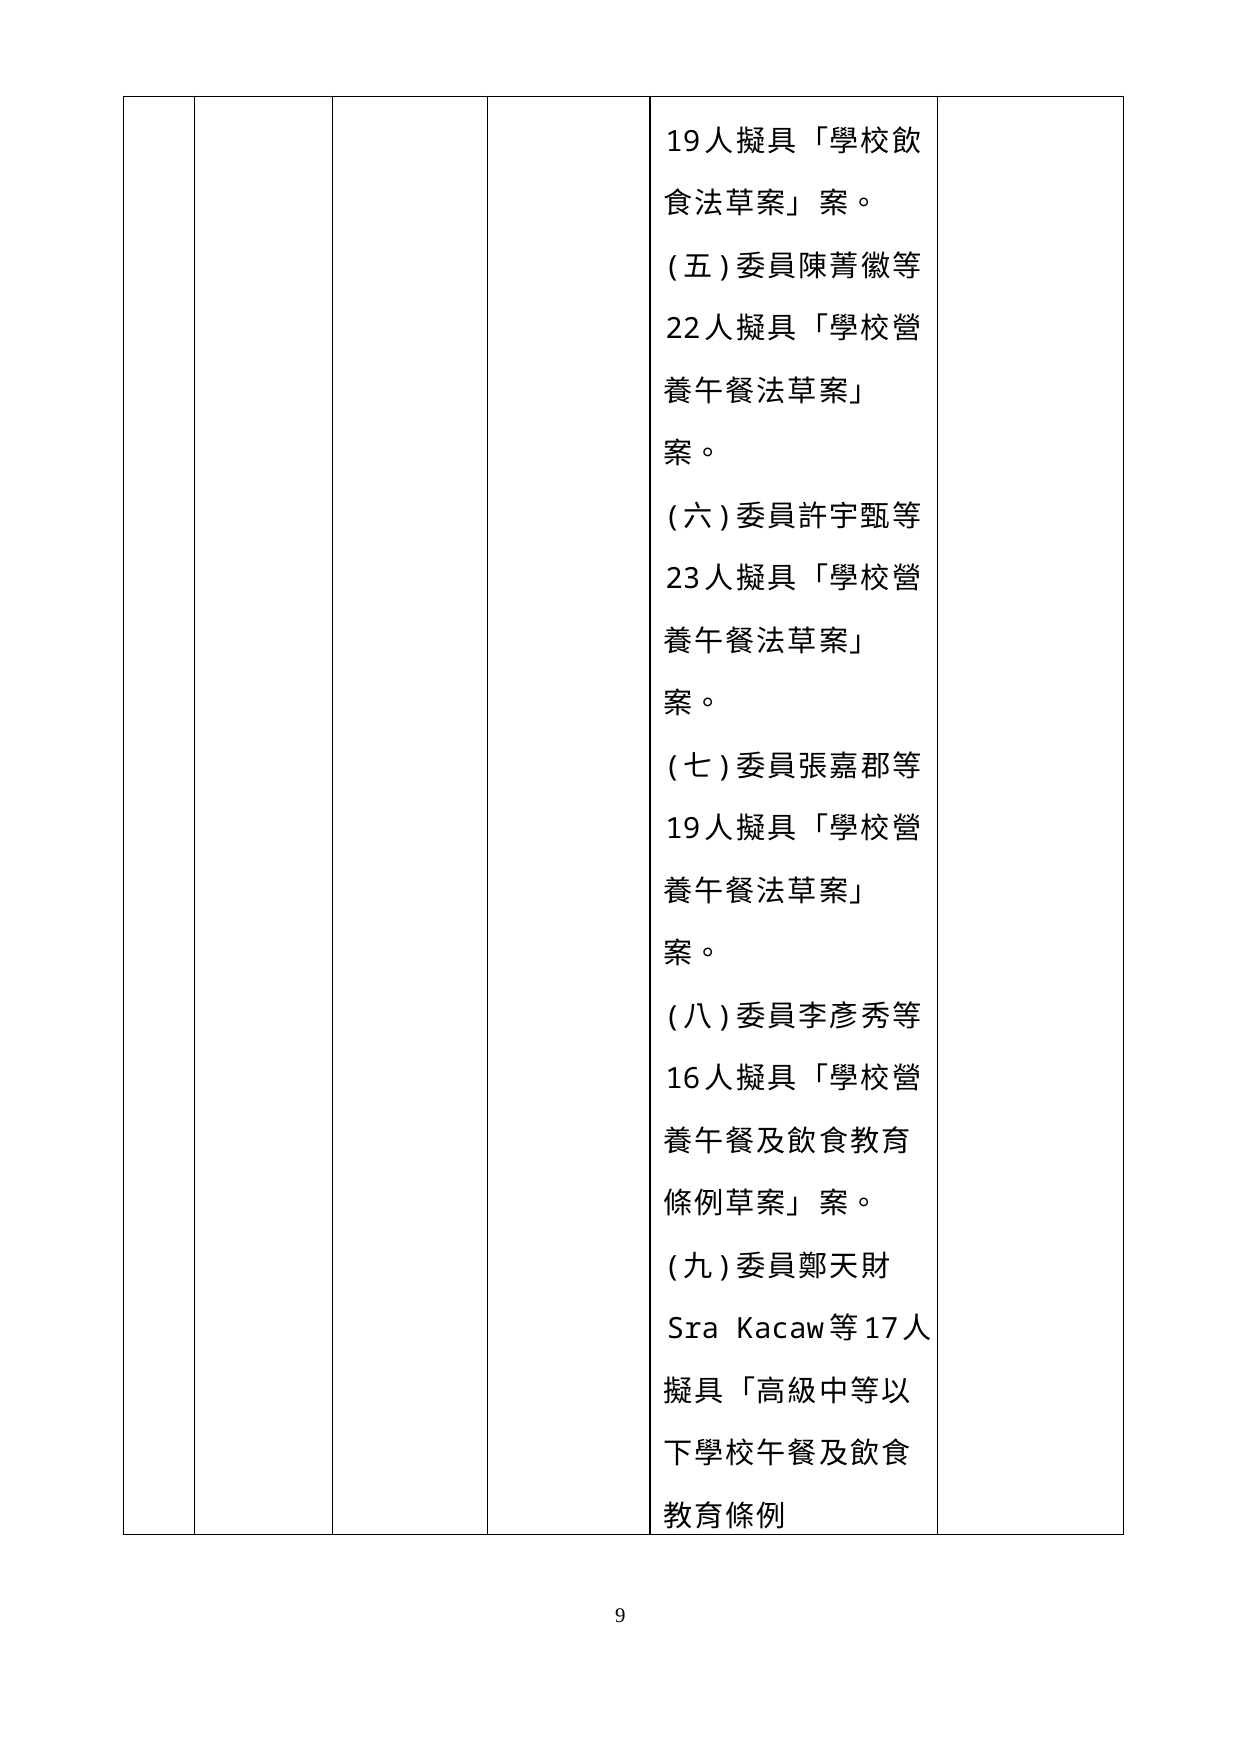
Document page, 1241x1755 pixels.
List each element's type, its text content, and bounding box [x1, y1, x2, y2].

table_cell [488, 97, 649, 1534]
table_cell [195, 97, 332, 1534]
table_cell 19人擬具「學校飲食法草案」案。 (五)委員陳菁徽等22人擬具「學校營養午餐法草案」案。 (六)委員許宇甄等23人擬具「學校營養午餐法草案」案。 (七)委員張嘉郡等19人擬具「學校營養午餐法草案」案。 (八)委員李彥秀等16人擬具「學校營養午餐及飲食教育條例草案」案。 (九)委員鄭天財 Sra Kacaw等17人擬具「高級中等以下學校午餐及飲食教育條例 [651, 97, 937, 1534]
table_cell [938, 97, 1123, 1534]
table_cell [124, 97, 194, 1534]
table_cell [333, 97, 487, 1534]
